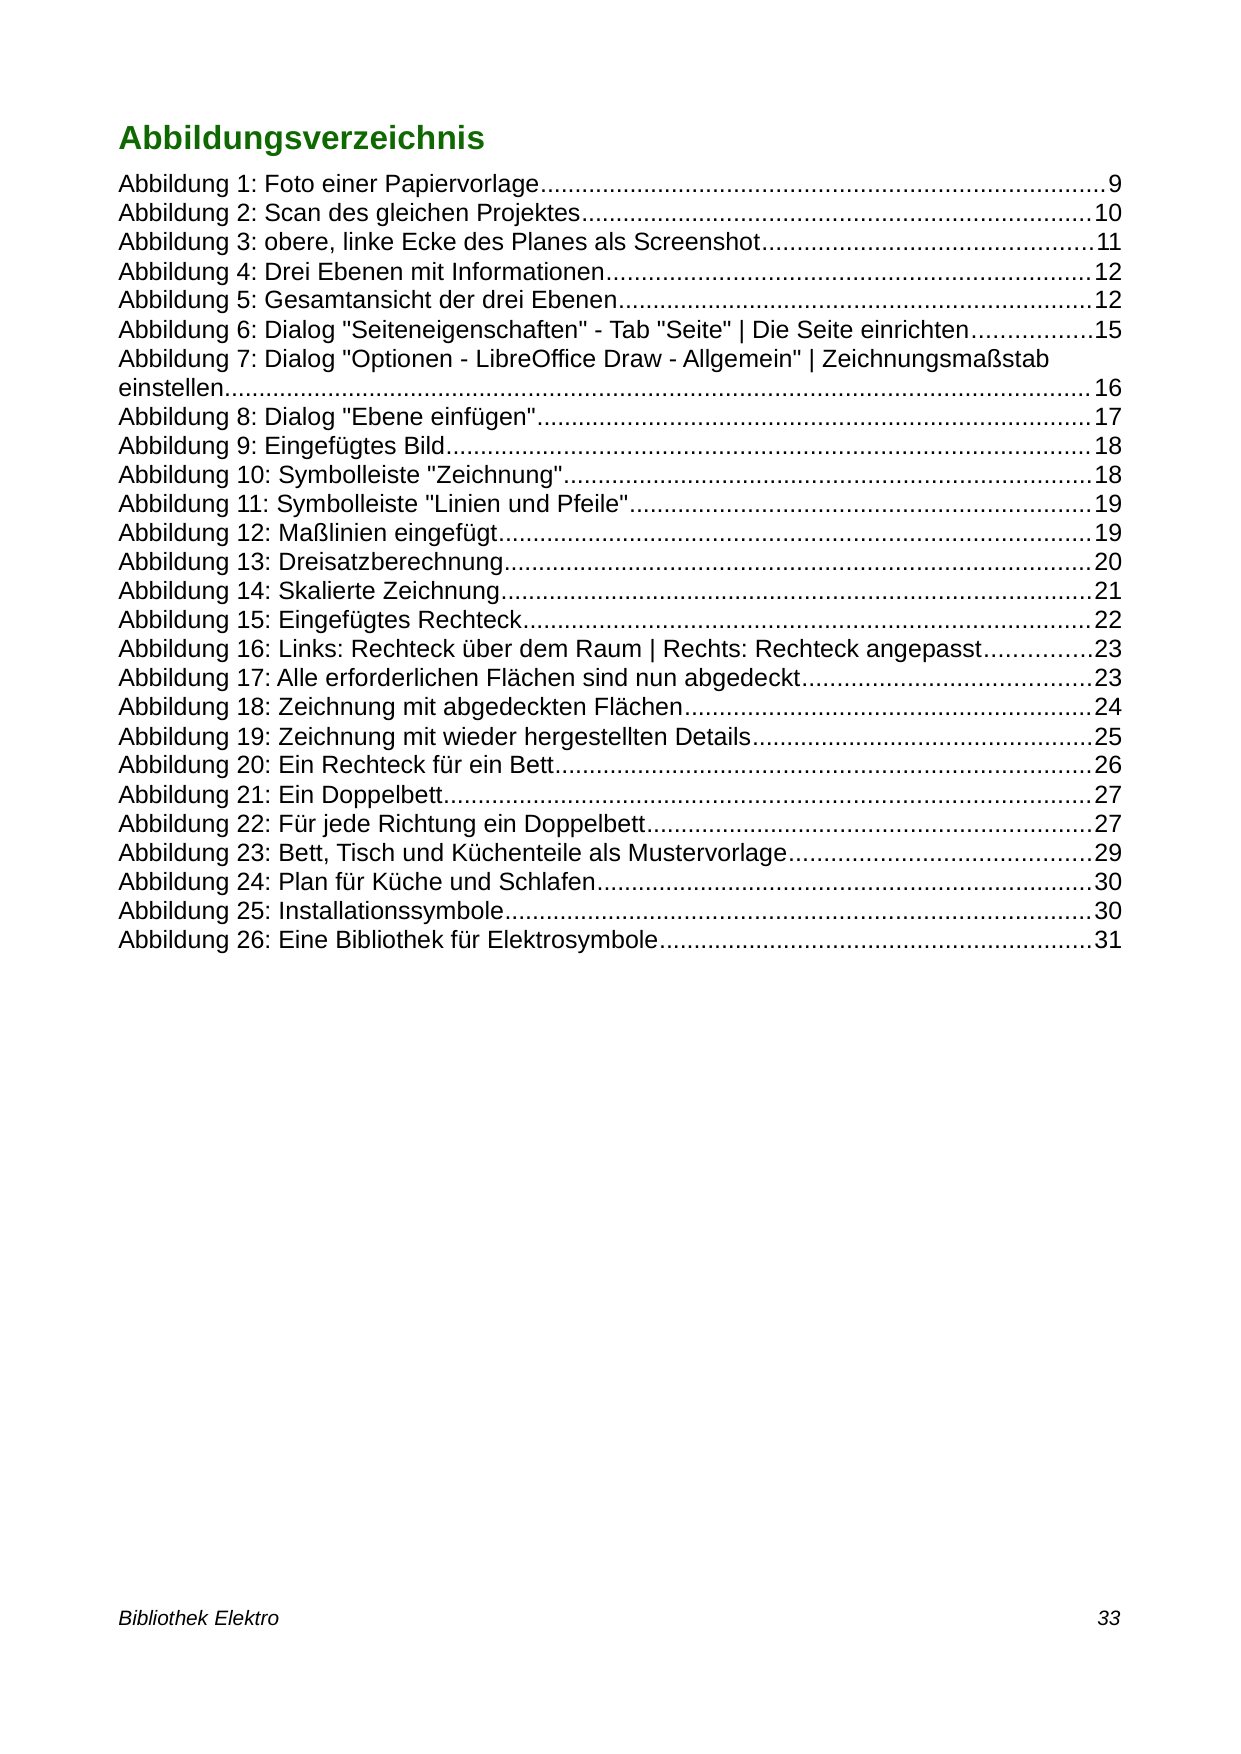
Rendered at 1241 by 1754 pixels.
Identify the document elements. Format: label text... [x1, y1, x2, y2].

text Abbildung 11: Symbolleiste "Linien und Pfeile" 19 [118, 489, 1122, 518]
text Abbildung 15: Eingefügtes Rechteck 22 [118, 605, 1122, 634]
text Abbildung 19: Zeichnung mit wieder hergestellten Details 25 [118, 721, 1122, 750]
text Abbildung 23: Bett, Tisch und Küchenteile als Mustervorlage 29 [118, 838, 1122, 867]
text Abbildung 7: Dialog "Optionen - LibreOffice Draw - Allgemein" | Zeichnungsmaßstab einstellen 16 [118, 343, 1122, 402]
text Abbildung 14: Skalierte Zeichnung 21 [118, 576, 1122, 605]
text Abbildung 22: Für jede Richtung ein Doppelbett 27 [118, 808, 1122, 838]
text Abbildung 3: obere, linke Ecke des Planes als Screenshot 11 [118, 227, 1122, 256]
text Abbildung 10: Symbolleiste "Zeichnung" 18 [118, 460, 1122, 489]
text Abbildung 21: Ein Doppelbett 27 [118, 779, 1122, 808]
text Abbildung 9: Eingefügtes Bild 18 [118, 431, 1122, 460]
text Abbildung 4: Drei Ebenen mit Informationen 12 [118, 256, 1122, 285]
text Abbildung 8: Dialog "Ebene einfügen" 17 [118, 402, 1122, 431]
text Abbildung 18: Zeichnung mit abgedeckten Flächen 24 [118, 692, 1122, 721]
text Abbildung 12: Maßlinien eingefügt 19 [118, 518, 1122, 547]
text Abbildung 13: Dreisatz­berechnung 20 [118, 547, 1122, 576]
text Abbildung 6: Dialog "Seiteneigenschaften" - Tab "Seite" | Die Seite einrichten 15 [118, 314, 1122, 343]
text Abbildung 1: Foto einer Papiervorlage 9 [118, 169, 1122, 198]
text Abbildung 16: Links: Rechteck über dem Raum | Rechts: Rechteck angepasst 23 [118, 634, 1122, 663]
text Abbildung 17: Alle erforderlichen Flächen sind nun abgedeckt 23 [118, 663, 1122, 692]
subtitle Abbildungsverzeichnis [118, 118, 1122, 157]
text Abbildung 25: Installationssymbole 30 [118, 896, 1122, 925]
text Abbildung 5: Gesamtansicht der drei Ebenen 12 [118, 285, 1122, 314]
text Abbildung 2: Scan des gleichen Projektes 10 [118, 198, 1122, 227]
text Abbildung 20: Ein Rechteck für ein Bett 26 [118, 750, 1122, 779]
text Abbildung 24: Plan für Küche und Schlafen 30 [118, 867, 1122, 896]
text Abbildung 26: Eine Bibliothek für Elektrosymbole 31 [118, 925, 1122, 954]
